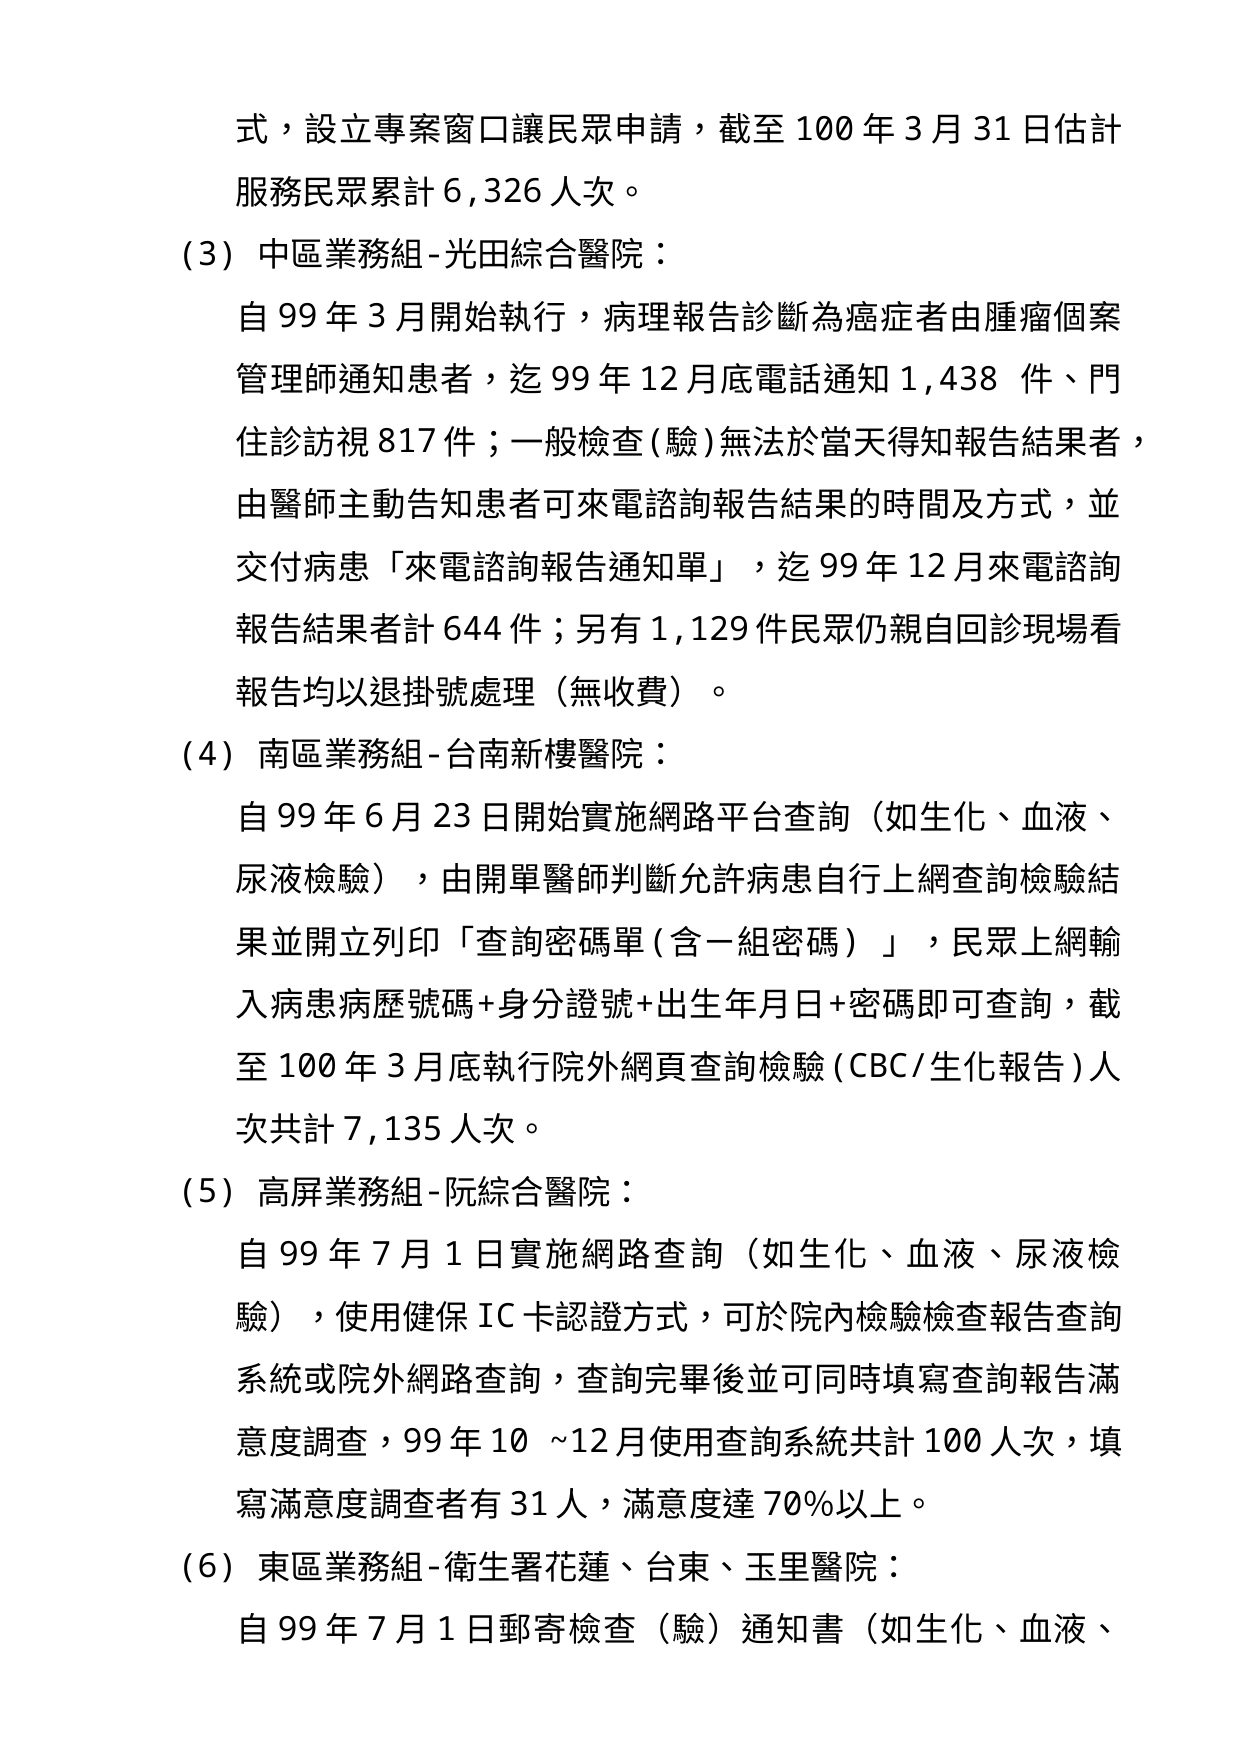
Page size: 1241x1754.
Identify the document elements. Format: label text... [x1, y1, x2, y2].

text 自99年3月開始執行，病理報告診斷為癌症者由腫瘤個案管理師通知患者，迄99年12月底電話通知1,438 件、門住診訪視817件；一般檢查(驗)無法於當天得知報告結果者，由醫師主動告知患者可來電諮詢報告結果的時間及方式，並交付病患「來電諮詢報告通知單」，迄99年12月來電諮詢報告結果者計644件；另有1,129件民眾仍親自回診現場看報告均以退掛號處理（無收費）。 [236, 273, 1122, 710]
text 自99年6月23日開始實施網路平台查詢（如生化、血液、尿液檢驗），由開單醫師判斷允許病患自行上網查詢檢驗結果並開立列印「查詢密碼單(含ㄧ組密碼) 」，民眾上網輸入病患病歷號碼+身分證號+出生年月日+密碼即可查詢，截至100年3月底執行院外網頁查詢檢驗(CBC/生化報告)人次共計7,135人次。 [236, 773, 1122, 1148]
text 自99年4月開始執行，主動通知檢查項目為血液常規檢驗、生化檢驗、心電圖、X光、超音波等，以書面通知單郵寄方式，設立專案窗口讓民眾申請，截至100年3月31日估計服務民眾累計6,326人次。 [236, 85, 1122, 210]
text (6) 東區業務組-衛生署花蓮、台東、玉里醫院： [177, 1523, 1122, 1585]
text 自99年7月1日實施網路查詢（如生化、血液、尿液檢驗），使用健保IC卡認證方式，可於院內檢驗檢查報告查詢系統或院外網路查詢，查詢完畢後並可同時填寫查詢報告滿意度調查，99年10 ~12月使用查詢系統共計100人次，填寫滿意度調查者有31人，滿意度達70％以上。 [236, 1210, 1122, 1523]
text (4) 南區業務組-台南新樓醫院： [177, 710, 1122, 773]
text (3) 中區業務組-光田綜合醫院： [177, 210, 1122, 273]
text (5) 高屏業務組-阮綜合醫院： [177, 1148, 1122, 1210]
text 自99年7月1日郵寄檢查（驗）通知書（如生化、血液、 [236, 1585, 1122, 1648]
